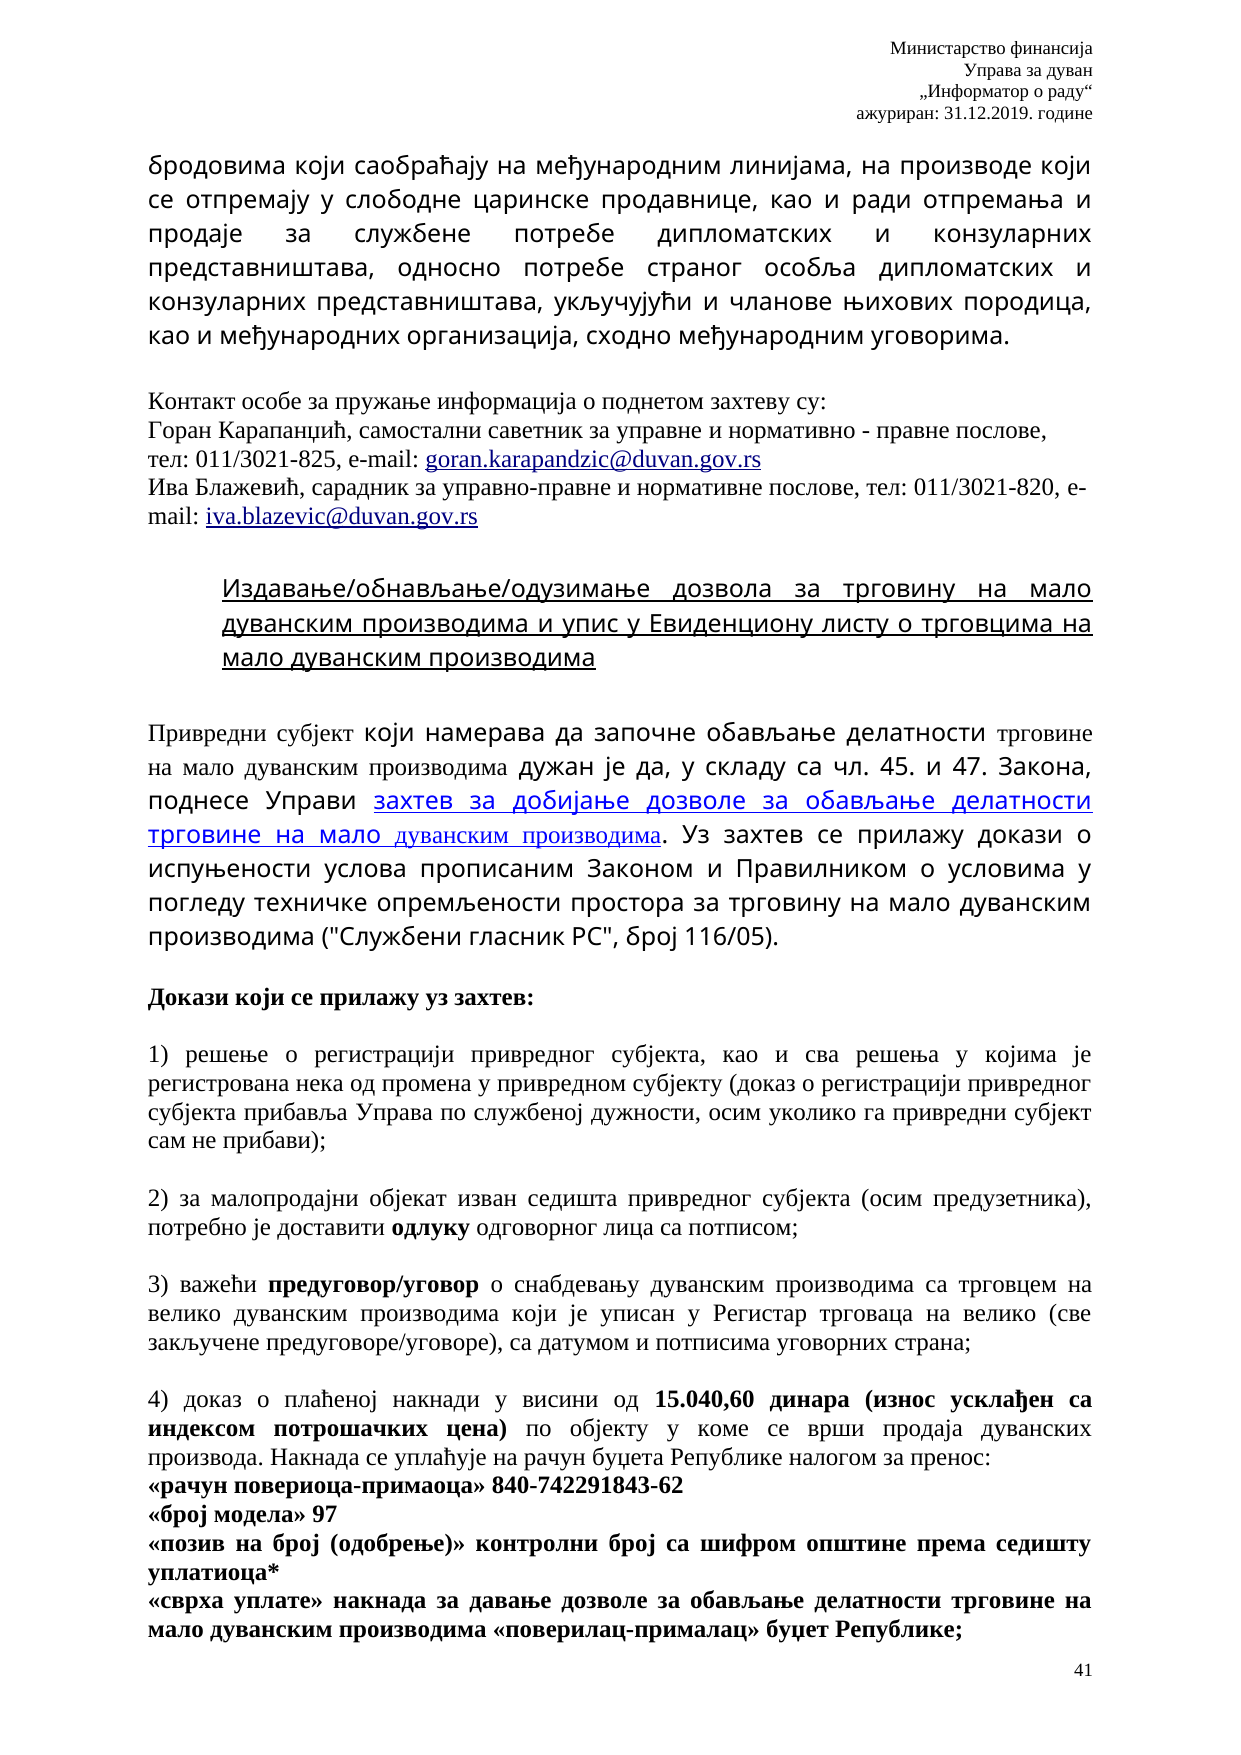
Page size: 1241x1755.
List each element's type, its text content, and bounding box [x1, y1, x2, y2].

text «број модела» 97 [148, 1499, 1093, 1528]
text 2) за малопродајни објекат изван седишта привредног субјекта (осим предузетника), потребно је доставити одлуку одговорног лица са потписом; [148, 1183, 1093, 1241]
text «сврха уплате» накнада за давање дозволе за обављање делатности трговине на мало дуванским производима «поверилац-прималац» буџет Републике; [148, 1586, 1093, 1643]
text бродовима који саобраћају на међународним линијама, на производе који се отпремају у слободне царинске продавнице, као и ради отпремања и продаје за службене потребе дипломатских и конзуларних представништава, односно потребе страног особља дипломатских и конзуларних представништава, укључујући и чланове њихових породица, као и међународних организација, сходно међународним уговорима. [148, 148, 1093, 352]
text 1) решење о регистрацији привредног субјекта, као и сва решења у којима је регистрована нека од промена у привредном субјекту (доказ о регистрацији привредног субјекта прибавља Управа по службеној дужности, осим уколико га привредни субјект сам не прибави); [148, 1039, 1093, 1154]
text Горан Карапанџић, самостални саветник за управне и нормативно - правне послове, тел: 011/3021-825, е-mail: goran.karapandzic@duvan.gov.rs [148, 415, 1093, 472]
text Докази који се прилажу уз захтев: [148, 982, 1093, 1011]
text Контакт особе за пружање информација о поднетом захтеву су: [148, 386, 1093, 415]
subtitle дуванским производима и упис у Евиденциону листу о трговцима на [222, 602, 1093, 634]
subtitle Издавање/обнављање/одузимање дозвола за трговину на мало [222, 571, 1093, 600]
text Ива Блажевић, сарадник за управно-правне и нормативне послове, тел: 011/3021-820, e-mail: iva.blazevic@duvan.gov.rs [148, 472, 1093, 530]
text 4) доказ о плаћеној накнади у висини од 15.040,60 динарa (износ усклађен са индексом потрошачких цена) по објекту у коме се врши продаја дуванских производа. Накнада се уплаћује на рачун буџета Републике налогом за пренос: [148, 1384, 1093, 1471]
text «рачун повериоца-примаоца» 840-742291843-62 [148, 1471, 1093, 1499]
subtitle мало дуванским производима [222, 636, 1093, 673]
text «позив на број (одобрење)» контролни број са шифром општине према седишту уплатиоца* [148, 1528, 1093, 1586]
text 3) важећи предуговор/уговор о снабдевању дуванским производима са трговцем на велико дуванским производима који је уписан у Регистар трговаца на велико (све закључене предуговоре/уговоре), са датумом и потписима уговорних страна; [148, 1269, 1093, 1356]
text Привредни субјект који намерава да започне обављање делатности трговине на мало дуванским производима дужан је да, у складу са чл. 45. и 47. Закона, поднесе Управи захтев за добијање дозволе за обављање делатности трговине на мало дуванским производима. Уз захтев се прилажу докази о испуњености услова прописаним Законом и Правилником о условима у погледу техничке опремљености простора за трговину на мало дуванским производима ("Службени гласник РС", број 116/05). [148, 714, 1093, 953]
